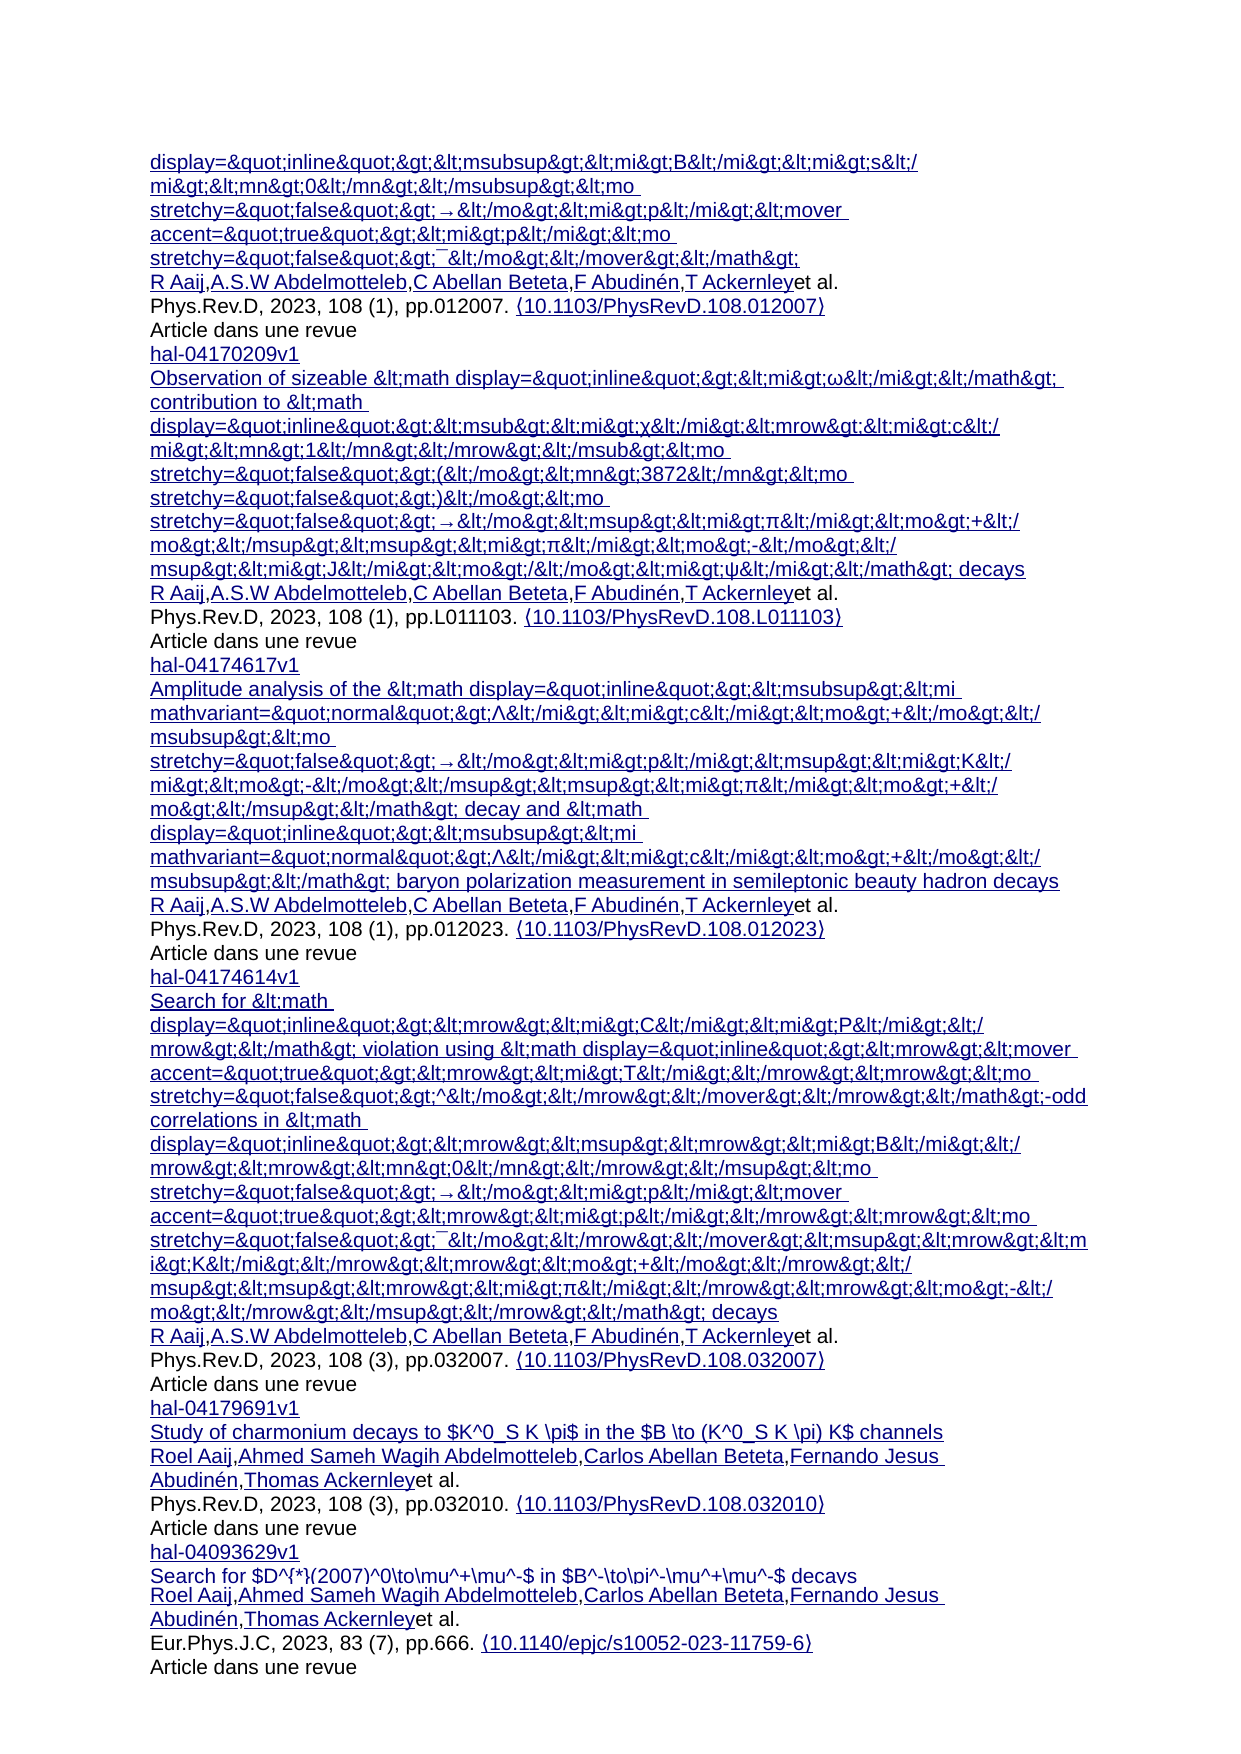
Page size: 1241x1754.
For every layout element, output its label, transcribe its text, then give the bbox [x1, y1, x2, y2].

table_cell Study of charmonium decays to $K^0_S K \pi$ in the $B \to (K^0_S K \pi) K$ channels Roel Aaij,Ahmed Sameh Wagih Abdelmotteleb,Carlos Abellan Beteta,Fernando Jesus Abudinén,Thomas Ackernleyet al. Phys.Rev.D, 2023, 108 (3), pp.032010. ⟨10.1103/PhysRevD.108.032010⟩ Article dans une revue hal-04093629v1 [150, 1420, 1090, 1563]
table_cell Search for the rare hadronic decay &lt;math display=&quot;inline&quot;&gt;&lt;msubsup&gt;&lt;mi&gt;B&lt;/mi&gt;&lt;mi&gt;s&lt;/mi&gt;&lt;mn&gt;0&lt;/mn&gt;&lt;/msubsup&gt;&lt;mo stretchy=&quot;false&quot;&gt;→&lt;/mo&gt;&lt;mi&gt;p&lt;/mi&gt;&lt;mover accent=&quot;true&quot;&gt;&lt;mi&gt;p&lt;/mi&gt;&lt;mo stretchy=&quot;false&quot;&gt;¯&lt;/mo&gt;&lt;/mover&gt;&lt;/math&gt; R Aaij,A.S.W Abdelmotteleb,C Abellan Beteta,F Abudinén,T Ackernleyet al. Phys.Rev.D, 2023, 108 (1), pp.012007. ⟨10.1103/PhysRevD.108.012007⟩ Article dans une revue hal-04170209v1 [150, 150, 1090, 366]
table_cell Search for $D^{*}(2007)^0\to\mu^+\mu^-$ in $B^-\to\pi^-\mu^+\mu^-$ decays Roel Aaij,Ahmed Sameh Wagih Abdelmotteleb,Carlos Abellan Beteta,Fernando Jesus Abudinén,Thomas Ackernleyet al. Eur.Phys.J.C, 2023, 83 (7), pp.666. ⟨10.1140/epjc/s10052-023-11759-6⟩ Article dans une revue [150, 1564, 1090, 1679]
table_cell Search for &lt;math display=&quot;inline&quot;&gt;&lt;mrow&gt;&lt;mi&gt;C&lt;/mi&gt;&lt;mi&gt;P&lt;/mi&gt;&lt;/mrow&gt;&lt;/math&gt; violation using &lt;math display=&quot;inline&quot;&gt;&lt;mrow&gt;&lt;mover accent=&quot;true&quot;&gt;&lt;mrow&gt;&lt;mi&gt;T&lt;/mi&gt;&lt;/mrow&gt;&lt;mrow&gt;&lt;mo stretchy=&quot;false&quot;&gt;^&lt;/mo&gt;&lt;/mrow&gt;&lt;/mover&gt;&lt;/mrow&gt;&lt;/math&gt;-odd correlations in &lt;math display=&quot;inline&quot;&gt;&lt;mrow&gt;&lt;msup&gt;&lt;mrow&gt;&lt;mi&gt;B&lt;/mi&gt;&lt;/mrow&gt;&lt;mrow&gt;&lt;mn&gt;0&lt;/mn&gt;&lt;/mrow&gt;&lt;/msup&gt;&lt;mo stretchy=&quot;false&quot;&gt;→&lt;/mo&gt;&lt;mi&gt;p&lt;/mi&gt;&lt;mover accent=&quot;true&quot;&gt;&lt;mrow&gt;&lt;mi&gt;p&lt;/mi&gt;&lt;/mrow&gt;&lt;mrow&gt;&lt;mo stretchy=&quot;false&quot;&gt;¯&lt;/mo&gt;&lt;/mrow&gt;&lt;/mover&gt;&lt;msup&gt;&lt;mrow&gt;&lt;mi&gt;K&lt;/mi&gt;&lt;/mrow&gt;&lt;mrow&gt;&lt;mo&gt;+&lt;/mo&gt;&lt;/mrow&gt;&lt;/msup&gt;&lt;msup&gt;&lt;mrow&gt;&lt;mi&gt;π&lt;/mi&gt;&lt;/mrow&gt;&lt;mrow&gt;&lt;mo&gt;-&lt;/mo&gt;&lt;/mrow&gt;&lt;/msup&gt;&lt;/mrow&gt;&lt;/math&gt; decays R Aaij,A.S.W Abdelmotteleb,C Abellan Beteta,F Abudinén,T Ackernleyet al. Phys.Rev.D, 2023, 108 (3), pp.032007. ⟨10.1103/PhysRevD.108.032007⟩ Article dans une revue hal-04179691v1 [150, 989, 1090, 1420]
table_cell Amplitude analysis of the &lt;math display=&quot;inline&quot;&gt;&lt;msubsup&gt;&lt;mi mathvariant=&quot;normal&quot;&gt;Λ&lt;/mi&gt;&lt;mi&gt;c&lt;/mi&gt;&lt;mo&gt;+&lt;/mo&gt;&lt;/msubsup&gt;&lt;mo stretchy=&quot;false&quot;&gt;→&lt;/mo&gt;&lt;mi&gt;p&lt;/mi&gt;&lt;msup&gt;&lt;mi&gt;K&lt;/mi&gt;&lt;mo&gt;-&lt;/mo&gt;&lt;/msup&gt;&lt;msup&gt;&lt;mi&gt;π&lt;/mi&gt;&lt;mo&gt;+&lt;/mo&gt;&lt;/msup&gt;&lt;/math&gt; decay and &lt;math display=&quot;inline&quot;&gt;&lt;msubsup&gt;&lt;mi mathvariant=&quot;normal&quot;&gt;Λ&lt;/mi&gt;&lt;mi&gt;c&lt;/mi&gt;&lt;mo&gt;+&lt;/mo&gt;&lt;/msubsup&gt;&lt;/math&gt; baryon polarization measurement in semileptonic beauty hadron decays R Aaij,A.S.W Abdelmotteleb,C Abellan Beteta,F Abudinén,T Ackernleyet al. Phys.Rev.D, 2023, 108 (1), pp.012023. ⟨10.1103/PhysRevD.108.012023⟩ Article dans une revue hal-04174614v1 [150, 677, 1090, 988]
table_cell Observation of sizeable &lt;math display=&quot;inline&quot;&gt;&lt;mi&gt;ω&lt;/mi&gt;&lt;/math&gt; contribution to &lt;math display=&quot;inline&quot;&gt;&lt;msub&gt;&lt;mi&gt;χ&lt;/mi&gt;&lt;mrow&gt;&lt;mi&gt;c&lt;/mi&gt;&lt;mn&gt;1&lt;/mn&gt;&lt;/mrow&gt;&lt;/msub&gt;&lt;mo stretchy=&quot;false&quot;&gt;(&lt;/mo&gt;&lt;mn&gt;3872&lt;/mn&gt;&lt;mo stretchy=&quot;false&quot;&gt;)&lt;/mo&gt;&lt;mo stretchy=&quot;false&quot;&gt;→&lt;/mo&gt;&lt;msup&gt;&lt;mi&gt;π&lt;/mi&gt;&lt;mo&gt;+&lt;/mo&gt;&lt;/msup&gt;&lt;msup&gt;&lt;mi&gt;π&lt;/mi&gt;&lt;mo&gt;-&lt;/mo&gt;&lt;/msup&gt;&lt;mi&gt;J&lt;/mi&gt;&lt;mo&gt;/&lt;/mo&gt;&lt;mi&gt;ψ&lt;/mi&gt;&lt;/math&gt; decays R Aaij,A.S.W Abdelmotteleb,C Abellan Beteta,F Abudinén,T Ackernleyet al. Phys.Rev.D, 2023, 108 (1), pp.L011103. ⟨10.1103/PhysRevD.108.L011103⟩ Article dans une revue hal-04174617v1 [150, 366, 1090, 677]
